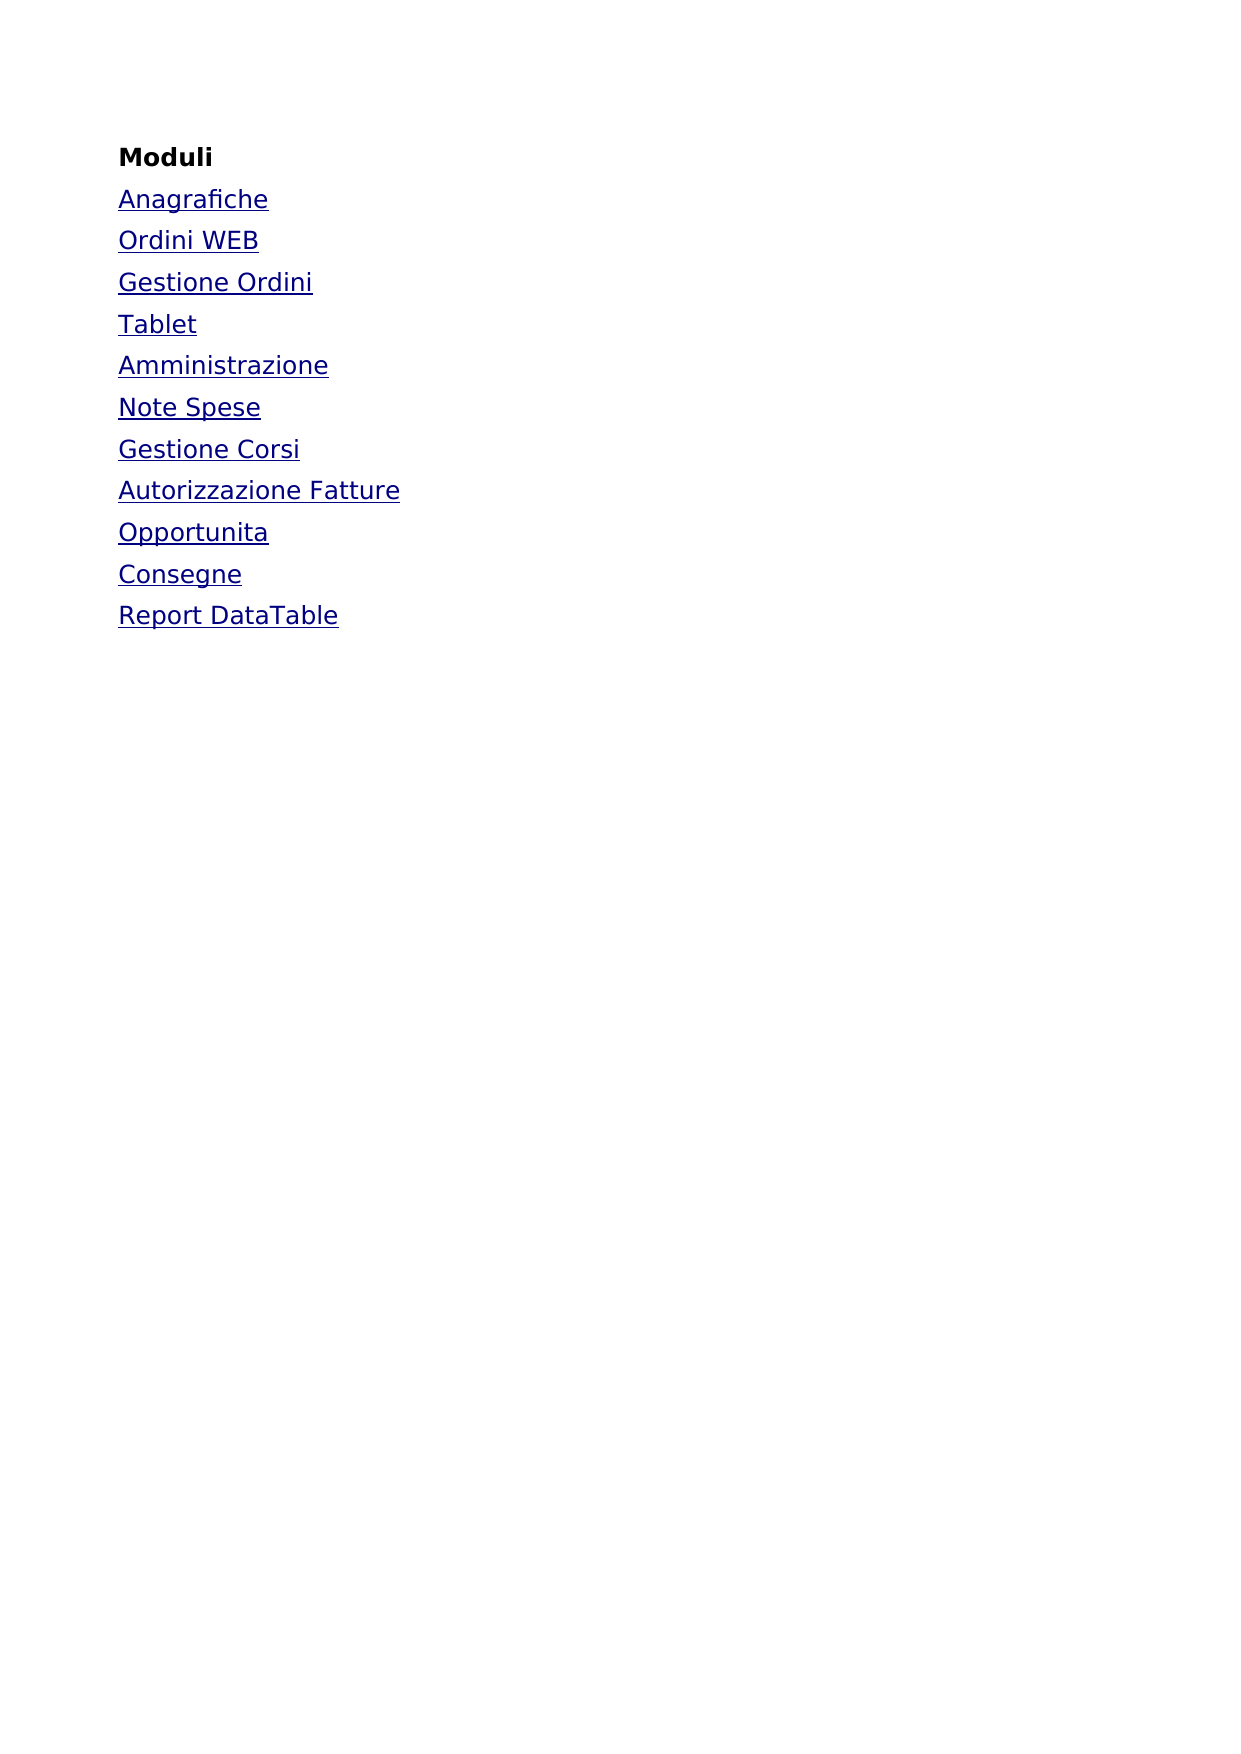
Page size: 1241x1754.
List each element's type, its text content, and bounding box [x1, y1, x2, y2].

text Tablet [118, 310, 1122, 339]
text Consegne [118, 560, 1122, 589]
text Anagrafiche [118, 185, 1122, 214]
text Gestione Ordini [118, 268, 1122, 297]
text Autorizzazione Fatture [118, 476, 1122, 506]
subtitle Moduli [118, 143, 1122, 172]
text Opportunita [118, 518, 1122, 547]
text Gestione Corsi [118, 435, 1122, 464]
text Report DataTable [118, 601, 1122, 631]
text Ordini WEB [118, 226, 1122, 256]
text Amministrazione [118, 351, 1122, 381]
text Note Spese [118, 393, 1122, 422]
